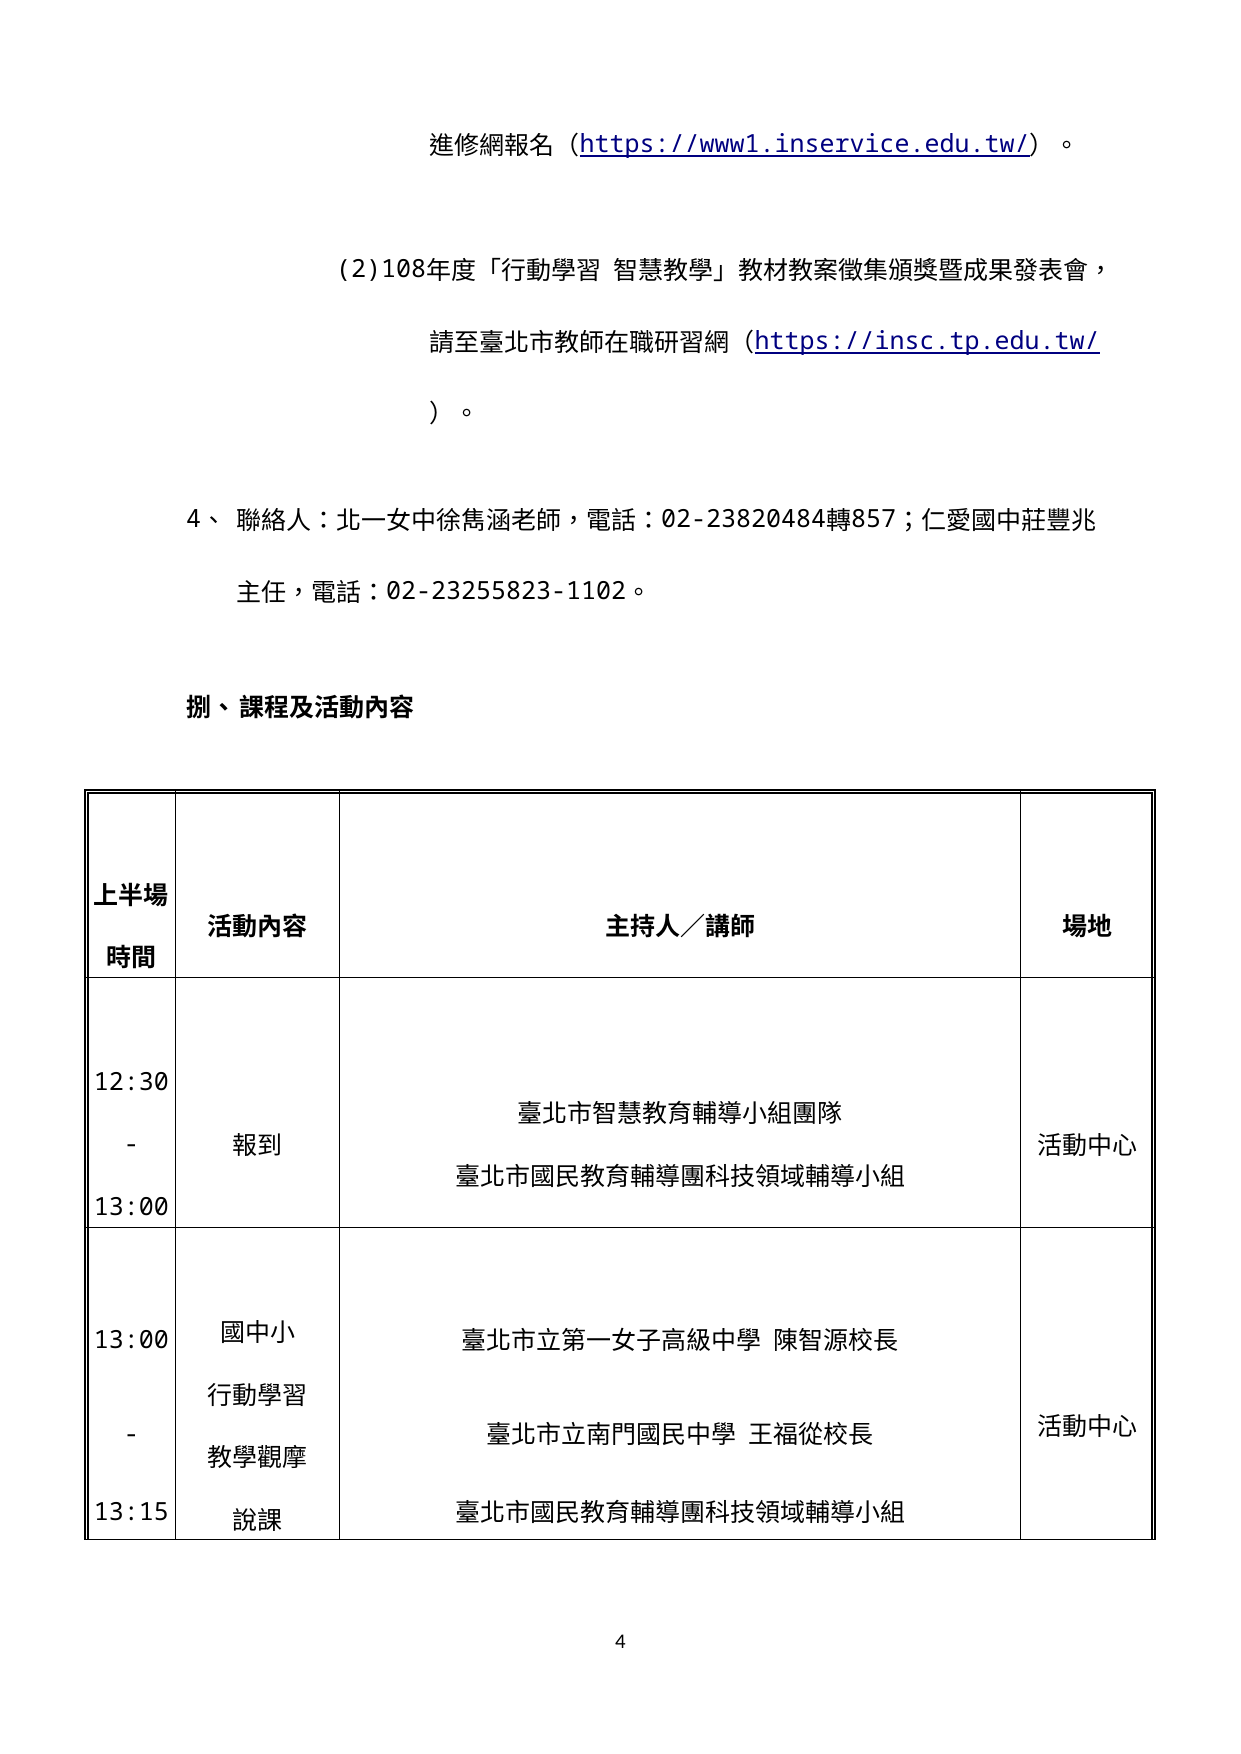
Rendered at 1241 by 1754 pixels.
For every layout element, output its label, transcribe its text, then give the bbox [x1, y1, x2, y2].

list 課程及活動內容 [186, 664, 1104, 727]
table_header 主持人／講師 [340, 794, 1020, 977]
table_cell 活動中心 [1021, 1228, 1151, 1539]
table_cell 臺北市立第一女子高級中學 陳智源校長 臺北市立南門國民中學 王福從校長 臺北市國民教育輔導團科技領域輔導小組 [340, 1228, 1020, 1539]
table_cell 報到 [176, 978, 339, 1227]
list 進修網報名（https://www1.inservice.edu.tw/）。 [336, 102, 1104, 164]
table_cell 13:00 - 13:15 [89, 1228, 175, 1539]
table_header 場地 [1021, 794, 1151, 977]
list 108年度「行動學習 智慧教學」教材教案徵集頒獎暨成果發表會，請至臺北市教師在職研習網（https://insc.tp.edu.tw/）。 [336, 227, 1104, 433]
list 聯絡人：北一女中徐雋涵老師，電話：02-23820484轉857；仁愛國中莊豐兆主任，電話：02-23255823-1102。 [186, 477, 1104, 611]
table_header 活動內容 [176, 794, 339, 977]
table_cell 活動中心 [1021, 978, 1151, 1227]
table_header 上半場 時間 [89, 794, 175, 977]
table_cell 國中小 行動學習 教學觀摩 說課 [176, 1228, 339, 1539]
table_cell 12:30 - 13:00 [89, 978, 175, 1227]
table_cell 臺北市智慧教育輔導小組團隊 臺北市國民教育輔導團科技領域輔導小組 [340, 978, 1020, 1227]
